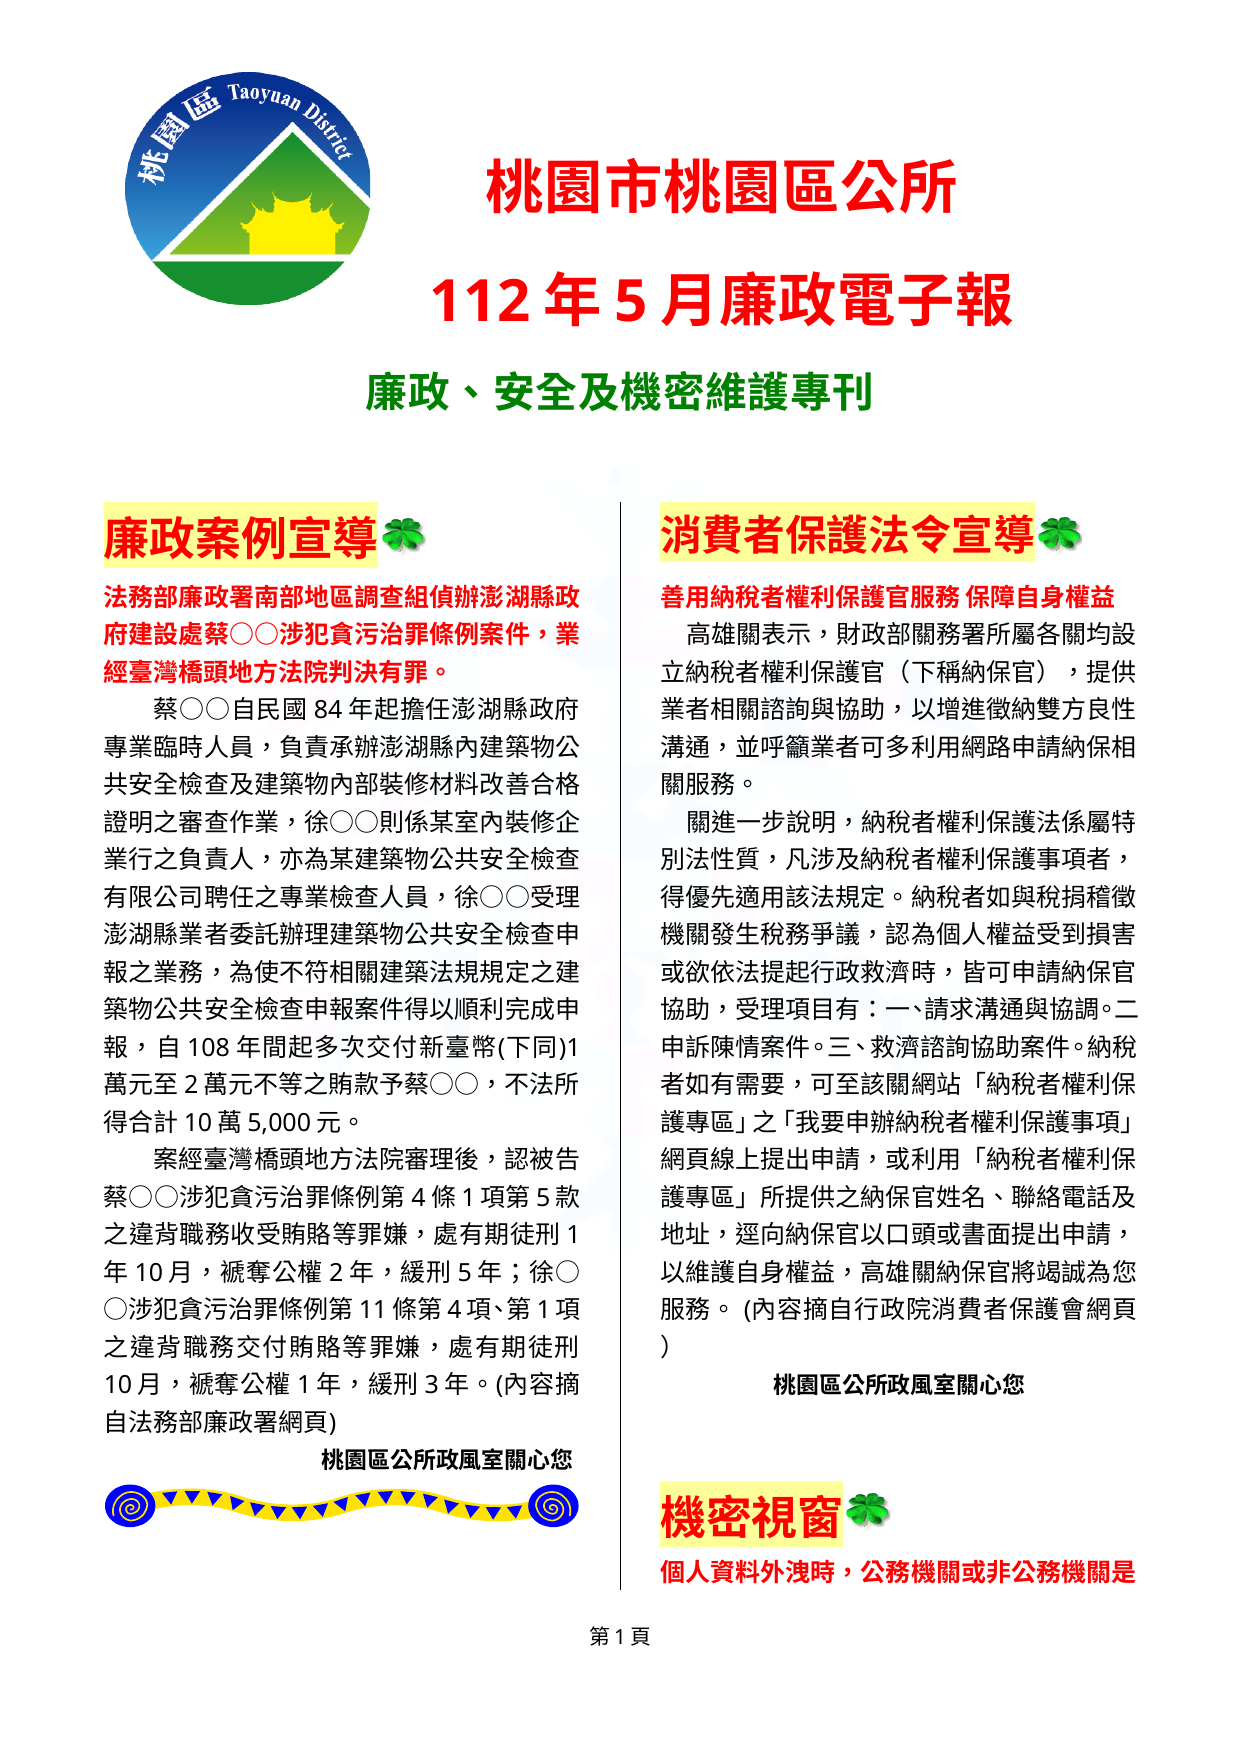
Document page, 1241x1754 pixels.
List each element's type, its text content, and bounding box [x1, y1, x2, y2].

text 消費者保護法令宣導 [1089, 502, 1137, 577]
text 案經臺灣橋頭地方法院審理後，認被告蔡○○涉犯貪污治罪條例第4條1項第5款之違背職務收受賄賂等罪嫌，處有期徒刑1年10月，褫奪公權2年，緩刑5年；徐○○涉犯貪污治罪條例第11條第4項、第1項之違背職務交付賄賂等罪嫌，處有期徒刑10月，褫奪公權1年，緩刑3年。(內容摘自法務部廉政署網頁) [103, 1139, 581, 1439]
picture [125, 72, 371, 305]
text 桃園區公所政風室關心您 [103, 1439, 581, 1477]
text 廉政案例宣導 [103, 502, 152, 577]
text 個人資料外洩時，公務機關或非公務機關是 [660, 1552, 1137, 1589]
text 112年5月廉政電子報 [162, 239, 1053, 352]
text 關進一步說明，納稅者權利保護法係屬特別法性質，凡涉及納稅者權利保護事項者，得優先適用該法規定。納稅者如與稅捐稽徵機關發生稅務爭議，認為個人權益受到損害或欲依法提起行政救濟時，皆可申請納保官協助，受理項目有：一、請求溝通與協調。二、申訴陳情案件。三、救濟諮詢協助案件。納稅者如有需要，可至該關網站「納稅者權利保護專區」之「我要申辦納稅者權利保護事項」網頁線上提出申請，或利用「納稅者權利保護專區」所提供之納保官姓名、聯絡電話及地址，逕向納保官以口頭或書面提出申請，以維護自身權益，高雄關納保官將竭誠為您服務。 (內容摘自行政院消費者保護會網頁） [660, 802, 1137, 1364]
text 桃園市桃園區公所 [123, 71, 1053, 306]
text 桃園區公所政風室關心您 [660, 1364, 1137, 1402]
picture [844, 1487, 891, 1533]
text 機密視窗 [660, 1477, 1137, 1552]
text 蔡○○自民國84年起擔任澎湖縣政府專業臨時人員，負責承辦澎湖縣內建築物公共安全檢查及建築物內部裝修材料改善合格證明之審查作業，徐○○則係某室內裝修企業行之負責人，亦為某建築物公共安全檢查有限公司聘任之專業檢查人員，徐○○受理澎湖縣業者委託辦理建築物公共安全檢查申報之業務，為使不符相關建築法規規定之建築物公共安全檢查申報案件得以順利完成申報，自108年間起多次交付新臺幣(下同)1萬元至2萬元不等之賄款予蔡○○，不法所得合計10萬5,000元。 [103, 689, 152, 1139]
text 法務部廉政署南部地區調查組偵辦澎湖縣政府建設處蔡○○涉犯貪污治罪條例案件，業經臺灣橋頭地方法院判決有罪。 [103, 577, 152, 689]
text 廉政、安全及機密維護專刊 [187, 352, 1053, 391]
text 善用納稅者權利保護官服務 保障自身權益 [1089, 577, 1137, 614]
text 高雄關表示，財政部關務署所屬各關均設立納稅者權利保護官（下稱納保官），提供業者相關諮詢與協助，以增進徵納雙方良性溝通，並呼籲業者可多利用網路申請納保相關服務。 [1089, 614, 1137, 802]
picture [1036, 510, 1083, 557]
picture [380, 512, 426, 558]
